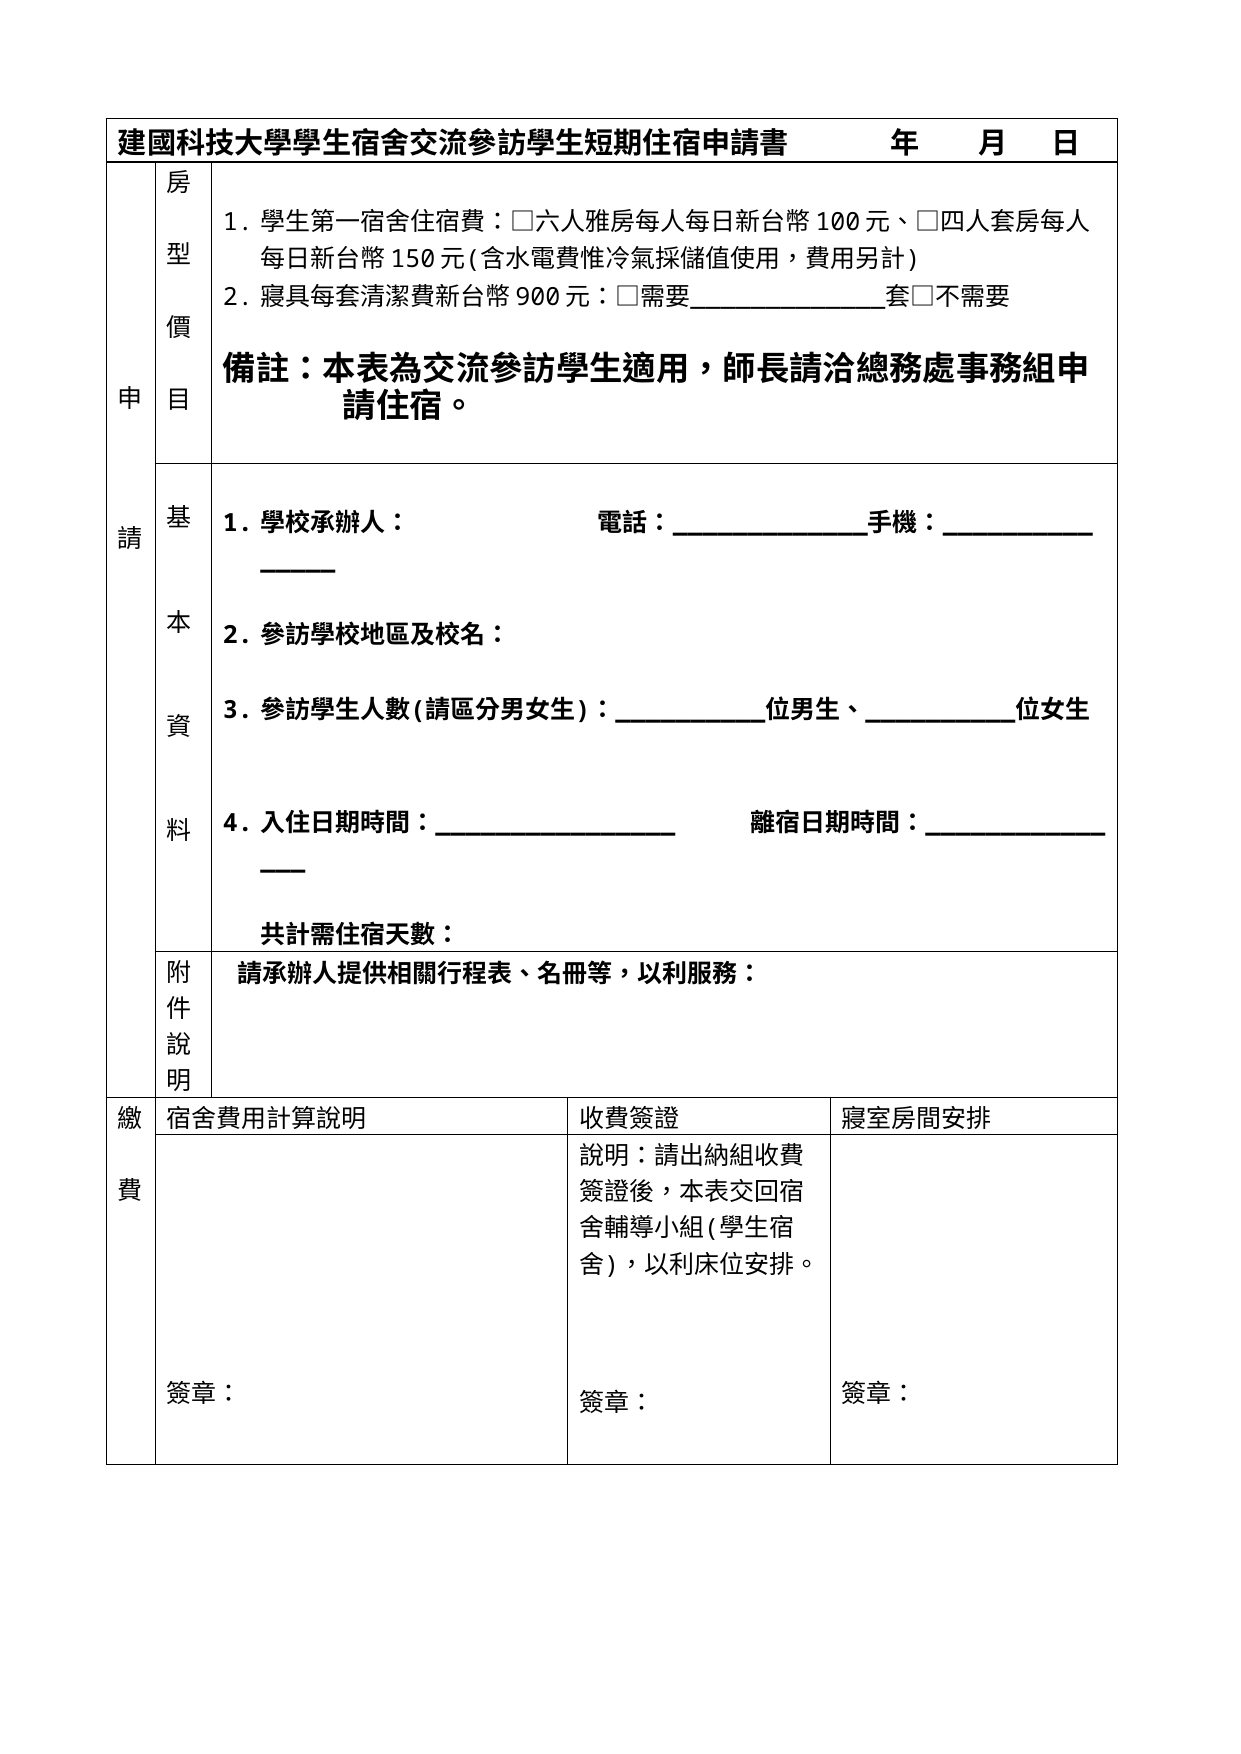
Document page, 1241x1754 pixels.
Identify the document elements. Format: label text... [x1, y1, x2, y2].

table_cell 基 本 資 料 [156, 464, 211, 951]
table_cell 請承辦人提供相關行程表、名冊等，以利服務： [212, 952, 1117, 1097]
table_cell 繳費 [107, 1098, 155, 1463]
table_cell 寢室房間安排 [831, 1098, 1117, 1134]
table_cell 房型價目 [156, 163, 211, 462]
table_cell 說明：請出納組收費簽證後，本表交回宿舍輔導小組(學生宿舍)，以利床位安排。 簽章： [568, 1135, 830, 1463]
table_cell 學校承辦人： 電話：_____________手機：_______________ 參訪學校地區及校名： 參訪學生人數(請區分男女生)：__________位男生、__________位女生 入住日期時間：________________ 離宿日期時間：_______________ 共計需住宿天數： [212, 464, 1117, 951]
table_cell 宿舍費用計算說明 [156, 1098, 567, 1134]
table_cell 簽章： [831, 1135, 1117, 1463]
table_cell 收費簽證 [568, 1098, 830, 1134]
table_header 建國科技大學學生宿舍交流參訪學生短期住宿申請書 年 月 日 [107, 119, 1117, 161]
table_cell 附件說明 [156, 952, 211, 1097]
table_cell 學生第一宿舍住宿費：□六人雅房每人每日新台幣100元、□四人套房每人每日新台幣150元(含水電費惟冷氣採儲值使用，費用另計) 寢具每套清潔費新台幣900元：□需要_____________套□不需要 備註：本表為交流參訪學生適用，師長請洽總務處事務組申 請住宿。 [212, 163, 1117, 462]
table_cell 簽章： [156, 1135, 567, 1463]
table_cell 申 請 [107, 163, 155, 1097]
